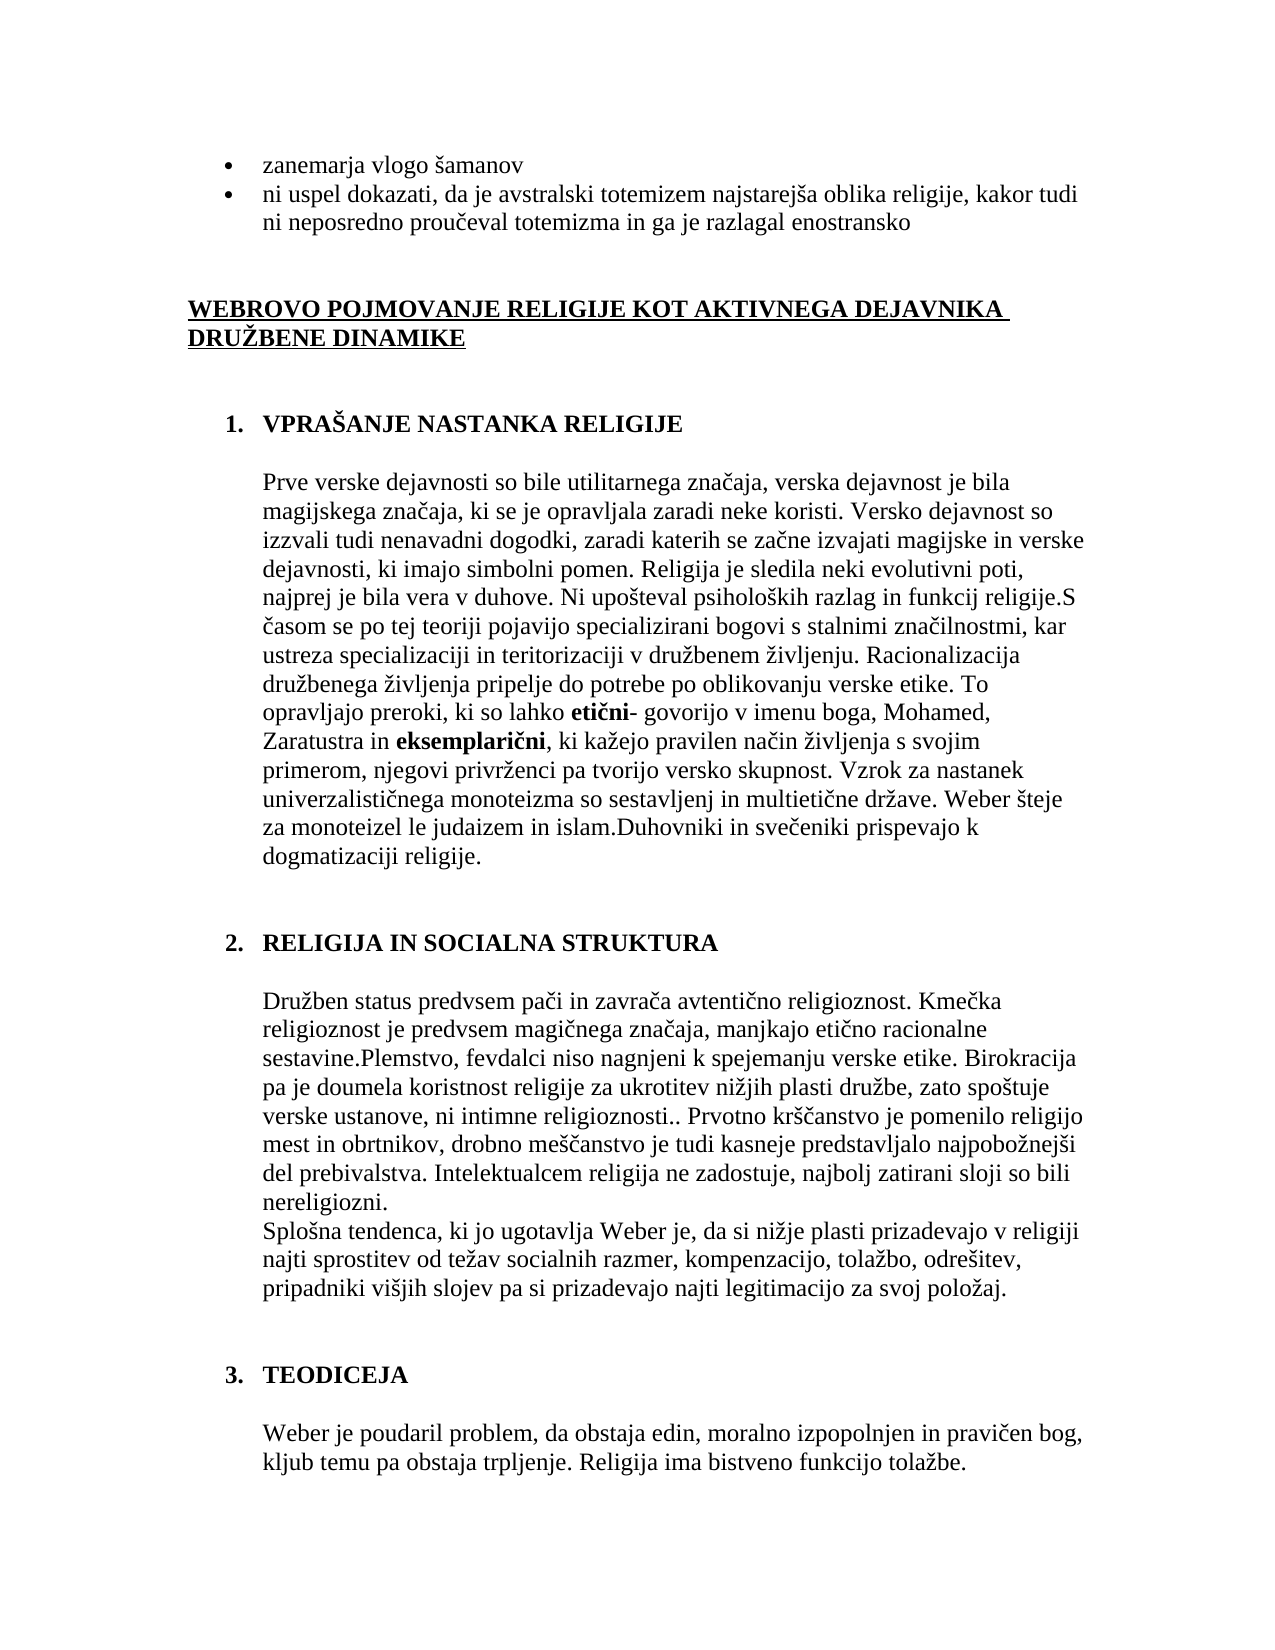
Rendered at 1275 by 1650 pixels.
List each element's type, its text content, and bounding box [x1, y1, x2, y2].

list RELIGIJA IN SOCIALNA STRUKTURA [225, 928, 1087, 957]
text Splošna tendenca, ki jo ugotavlja Weber je, da si nižje plasti prizadevajo v religiji najti sprostitev od težav socialnih razmer, kompenzacijo, tolažbo, odrešitev, pripadniki višjih slojev pa si prizadevajo najti legitimacijo za svoj položaj. [262, 1216, 1087, 1302]
text Prve verske dejavnosti so bile utilitarnega značaja, verska dejavnost je bila magijskega značaja, ki se je opravljala zaradi neke koristi. Versko dejavnost so izzvali tudi nenavadni dogodki, zaradi katerih se začne izvajati magijske in verske dejavnosti, ki imajo simbolni pomen. Religija je sledila neki evolutivni poti, najprej je bila vera v duhove. Ni upošteval psiholoških razlag in funkcij religije.S časom se po tej teoriji pojavijo specializirani bogovi s stalnimi značilnostmi, kar ustreza specializaciji in teritorizaciji v družbenem življenju. Racionalizacija družbenega življenja pripelje do potrebe po oblikovanju verske etike. To opravljajo preroki, ki so lahko etični- govorijo v imenu boga, Mohamed, Zaratustra in eksemplarični, ki kažejo pravilen način življenja s svojim primerom, njegovi privrženci pa tvorijo versko skupnost. Vzrok za nastanek univerzalističnega monoteizma so sestavljenj in multietične države. Weber šteje za monoteizel le judaizem in islam.Duhovniki in svečeniki prispevajo k dogmatizaciji religije. [262, 467, 1087, 870]
list ni uspel dokazati, da je avstralski totemizem najstarejša oblika religije, kakor tudi ni neposredno proučeval totemizma in ga je razlagal enostransko [225, 179, 1087, 236]
list zanemarja vlogo šamanov [225, 150, 1087, 179]
list TEODICEJA [225, 1360, 1087, 1389]
text WEBROVO POJMOVANJE RELIGIJE KOT AKTIVNEGA DEJAVNIKA DRUŽBENE DINAMIKE [187, 294, 1087, 352]
list VPRAŠANJE NASTANKA RELIGIJE [225, 409, 1087, 438]
text Družben status predvsem pači in zavrača avtentično religioznost. Kmečka religioznost je predvsem magičnega značaja, manjkajo etično racionalne sestavine.Plemstvo, fevdalci niso nagnjeni k spejemanju verske etike. Birokracija pa je doumela koristnost religije za ukrotitev nižjih plasti družbe, zato spoštuje verske ustanove, ni intimne religioznosti.. Prvotno krščanstvo je pomenilo religijo mest in obrtnikov, drobno meščanstvo je tudi kasneje predstavljalo najpobožnejši del prebivalstva. Intelektualcem religija ne zadostuje, najbolj zatirani sloji so bili nereligiozni. [262, 986, 1087, 1216]
text Weber je poudaril problem, da obstaja edin, moralno izpopolnjen in pravičen bog, kljub temu pa obstaja trpljenje. Religija ima bistveno funkcijo tolažbe. [262, 1418, 1087, 1475]
